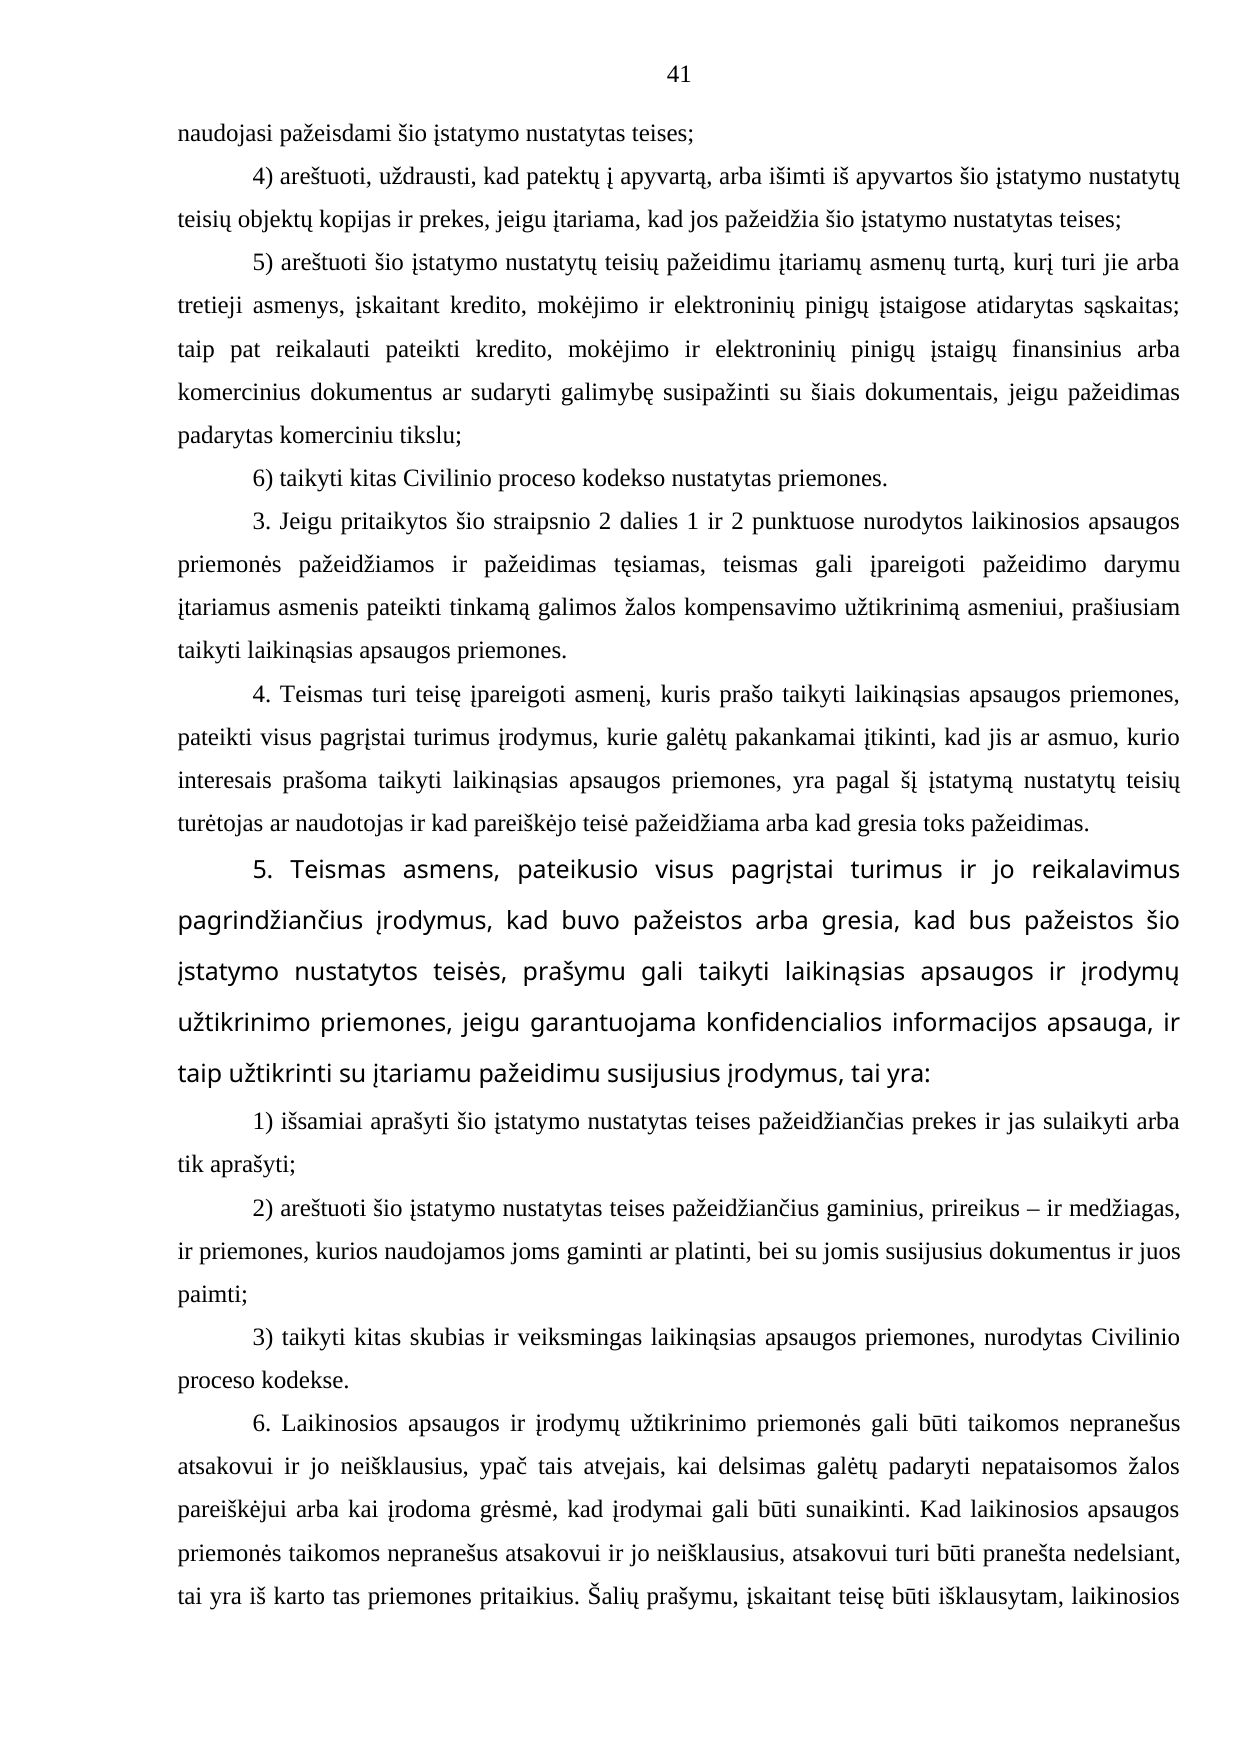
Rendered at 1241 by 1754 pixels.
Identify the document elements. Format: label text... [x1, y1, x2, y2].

text 5. Teismas asmens, pateikusio visus pagrįstai turimus ir jo reikalavimus pagrindžiančius įrodymus, kad buvo pažeistos arba gresia, kad bus pažeistos šio įstatymo nustatytos teisės, prašymu gali taikyti laikinąsias apsaugos ir įrodymų užtikrinimo priemones, jeigu garantuojama konfidencialios informacijos apsauga, ir taip užtikrinti su įtariamu pažeidimu susijusius įrodymus, tai yra: [177, 851, 1181, 1089]
text 3) taikyti kitas skubias ir veiksmingas laikinąsias apsaugos priemones, nurodytas Civilinio proceso kodekse. [177, 1322, 1181, 1394]
text 4. Teismas turi teisę įpareigoti asmenį, kuris prašo taikyti laikinąsias apsaugos priemones, pateikti visus pagrįstai turimus įrodymus, kurie galėtų pakankamai įtikinti, kad jis ar asmuo, kurio interesais prašoma taikyti laikinąsias apsaugos priemones, yra pagal šį įstatymą nustatytų teisių turėtojas ar naudotojas ir kad pareiškėjo teisė pažeidžiama arba kad gresia toks pažeidimas. [177, 679, 1181, 837]
text naudojasi pažeisdami šio įstatymo nustatytas teises; [177, 118, 1181, 147]
text 6) taikyti kitas Civilinio proceso kodekso nustatytas priemones. [177, 463, 1181, 492]
text 4) areštuoti, uždrausti, kad patektų į apyvartą, arba išimti iš apyvartos šio įstatymo nustatytų teisių objektų kopijas ir prekes, jeigu įtariama, kad jos pažeidžia šio įstatymo nustatytas teises; [177, 161, 1181, 233]
text 3. Jeigu pritaikytos šio straipsnio 2 dalies 1 ir 2 punktuose nurodytos laikinosios apsaugos priemonės pažeidžiamos ir pažeidimas tęsiamas, teismas gali įpareigoti pažeidimo darymu įtariamus asmenis pateikti tinkamą galimos žalos kompensavimo užtikrinimą asmeniui, prašiusiam taikyti laikinąsias apsaugos priemones. [177, 506, 1181, 664]
text 1) išsamiai aprašyti šio įstatymo nustatytas teises pažeidžiančias prekes ir jas sulaikyti arba tik aprašyti; [177, 1106, 1181, 1178]
text 5) areštuoti šio įstatymo nustatytų teisių pažeidimu įtariamų asmenų turtą, kurį turi jie arba tretieji asmenys, įskaitant kredito, mokėjimo ir elektroninių pinigų įstaigose atidarytas sąskaitas; taip pat reikalauti pateikti kredito, mokėjimo ir elektroninių pinigų įstaigų finansinius arba komercinius dokumentus ar sudaryti galimybę susipažinti su šiais dokumentais, jeigu pažeidimas padarytas komerciniu tikslu; [177, 247, 1181, 449]
text 2) areštuoti šio įstatymo nustatytas teises pažeidžiančius gaminius, prireikus – ir medžiagas, ir priemones, kurios naudojamos joms gaminti ar platinti, bei su jomis susijusius dokumentus ir juos paimti; [177, 1193, 1181, 1308]
text 6. Laikinosios apsaugos ir įrodymų užtikrinimo priemonės gali būti taikomos nepranešus atsakovui ir jo neišklausius, ypač tais atvejais, kai delsimas galėtų padaryti nepataisomos žalos pareiškėjui arba kai įrodoma grėsmė, kad įrodymai gali būti sunaikinti. Kad laikinosios apsaugos priemonės taikomos nepranešus atsakovui ir jo neišklausius, atsakovui turi būti pranešta nedelsiant, tai yra iš karto tas priemones pritaikius. Šalių prašymu, įskaitant teisę būti išklausytam, laikinosios [177, 1408, 1181, 1609]
